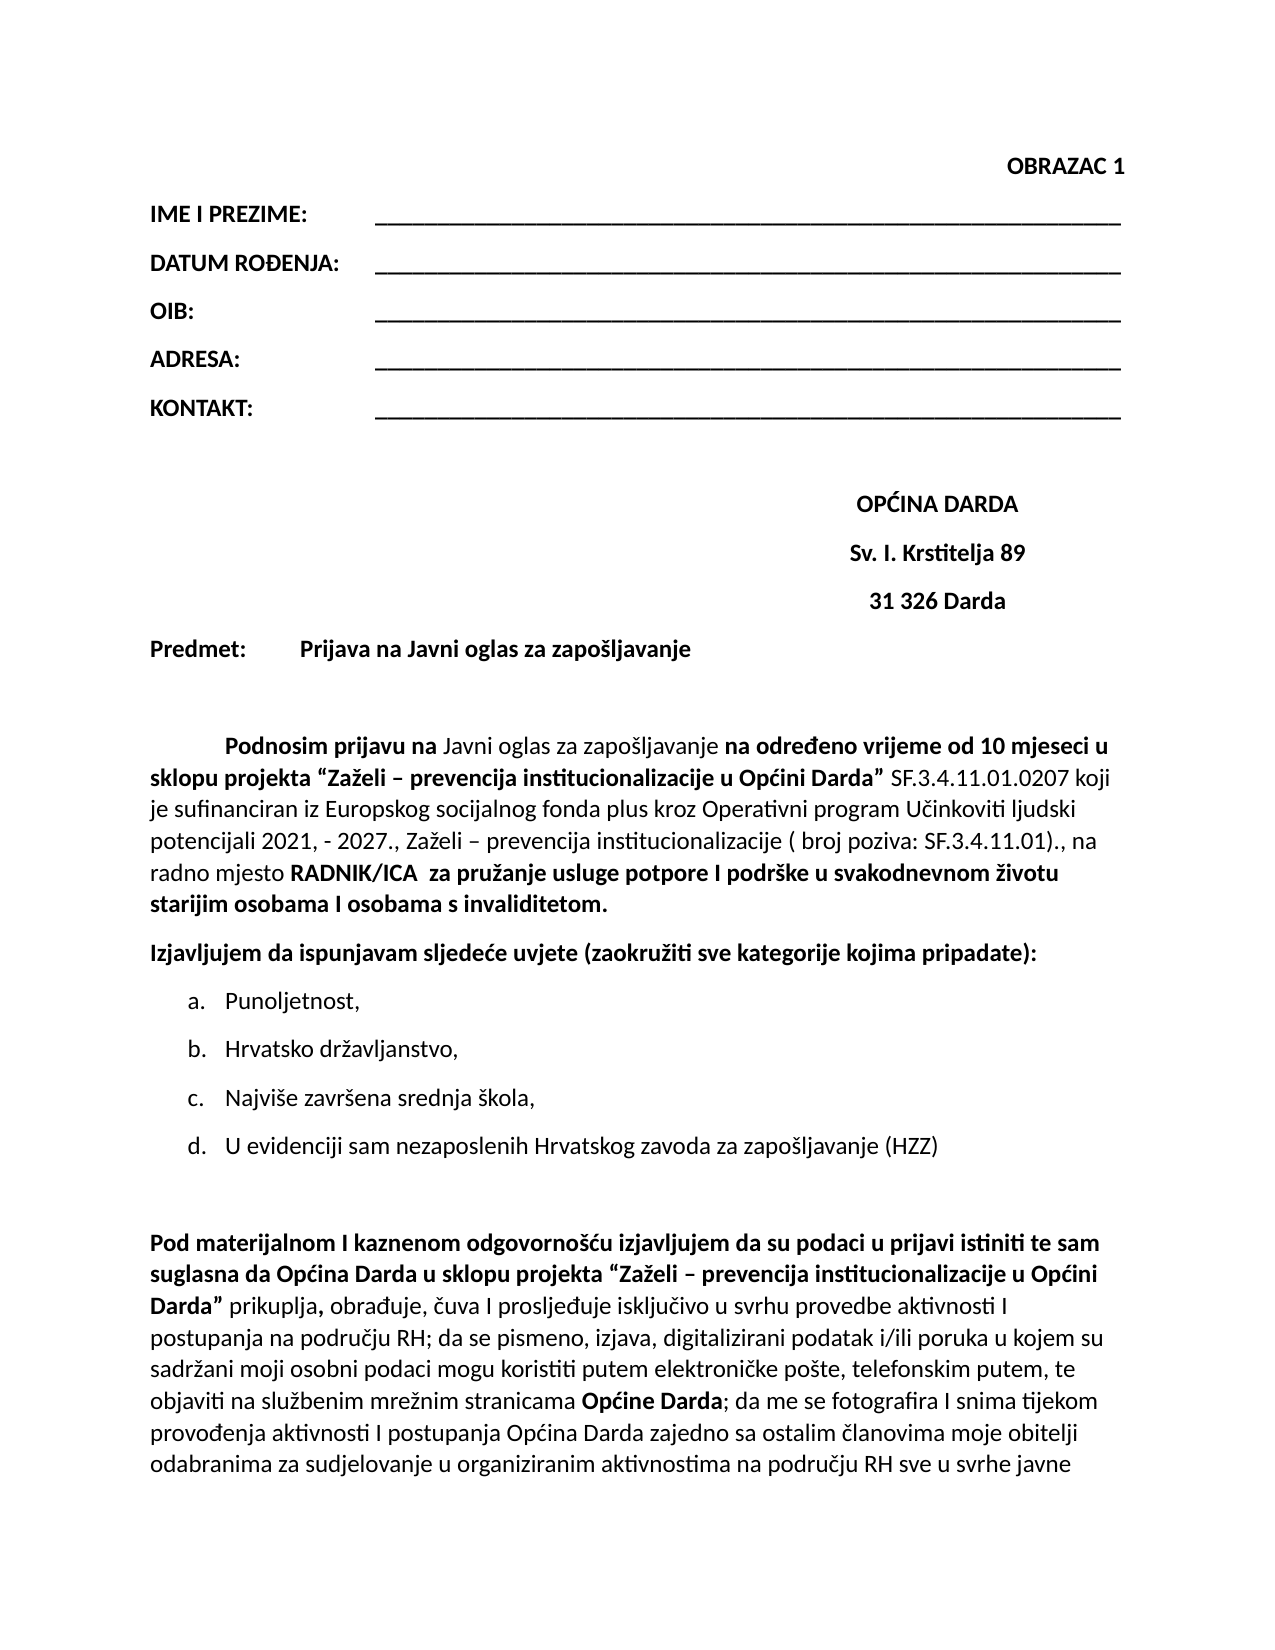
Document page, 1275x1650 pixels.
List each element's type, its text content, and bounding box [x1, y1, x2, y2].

text Sv. I. Krstitelja 89 [675, 537, 1125, 567]
list Hrvatsko državljanstvo, [187, 1033, 1125, 1064]
list Najviše završena srednja škola, [187, 1082, 1125, 1112]
text Podnosim prijavu na Javni oglas za zapošljavanje na određeno vrijeme od 10 mjeseci u sklopu projekta “Zaželi – prevencija institucionalizacije u Općini Darda” SF.3.4.11.01.0207 koji je sufinanciran iz Europskog socijalnog fonda plus kroz Operativni program Učinkoviti ljudski potencijali 2021, - 2027., Zaželi – prevencija institucionalizacije ( broj poziva: SF.3.4.11.01)., na radno mjesto RADNIK/ICA za pružanje usluge potpore I podrške u svakodnevnom životu starijim osobama I osobama s invaliditetom. [150, 730, 1125, 919]
text OPĆINA DARDA [675, 488, 1125, 519]
list Punoljetnost, [187, 985, 1125, 1016]
text OIB: ____________________________________________________________ [150, 295, 1125, 326]
text ADRESA: ____________________________________________________________ [150, 343, 1125, 374]
text OBRAZAC 1 [150, 150, 1125, 181]
text 31 326 Darda [675, 585, 1125, 616]
text DATUM ROĐENJA: ____________________________________________________________ [150, 247, 1125, 277]
text IME I PREZIME: ____________________________________________________________ [150, 198, 1125, 229]
list U evidenciji sam nezaposlenih Hrvatskog zavoda za zapošljavanje (HZZ) [187, 1130, 1125, 1161]
text Pod materijalnom I kaznenom odgovornošću izjavljujem da su podaci u prijavi istiniti te sam suglasna da Općina Darda u sklopu projekta “Zaželi – prevencija institucionalizacije u Općini Darda” prikuplja, obrađuje, čuva I prosljeđuje isključivo u svrhu provedbe aktivnosti I postupanja na području RH; da se pismeno, izjava, digitalizirani podatak i/ili poruka u kojem su sadržani moji osobni podaci mogu koristiti putem elektroničke pošte, telefonskim putem, te objaviti na službenim mrežnim stranicama Općine Darda; da me se fotografira I snima tijekom provođenja aktivnosti I postupanja Općina Darda zajedno sa ostalim članovima moje obitelji odabranima za sudjelovanje u organiziranim aktivnostima na području RH sve u svrhe javne [150, 1227, 1125, 1479]
text Izjavljujem da ispunjavam sljedeće uvjete (zaokružiti sve kategorije kojima pripadate): [150, 937, 1125, 967]
text Predmet: Prijava na Javni oglas za zapošljavanje [150, 633, 1125, 664]
text KONTAKT: ____________________________________________________________ [150, 392, 1125, 422]
